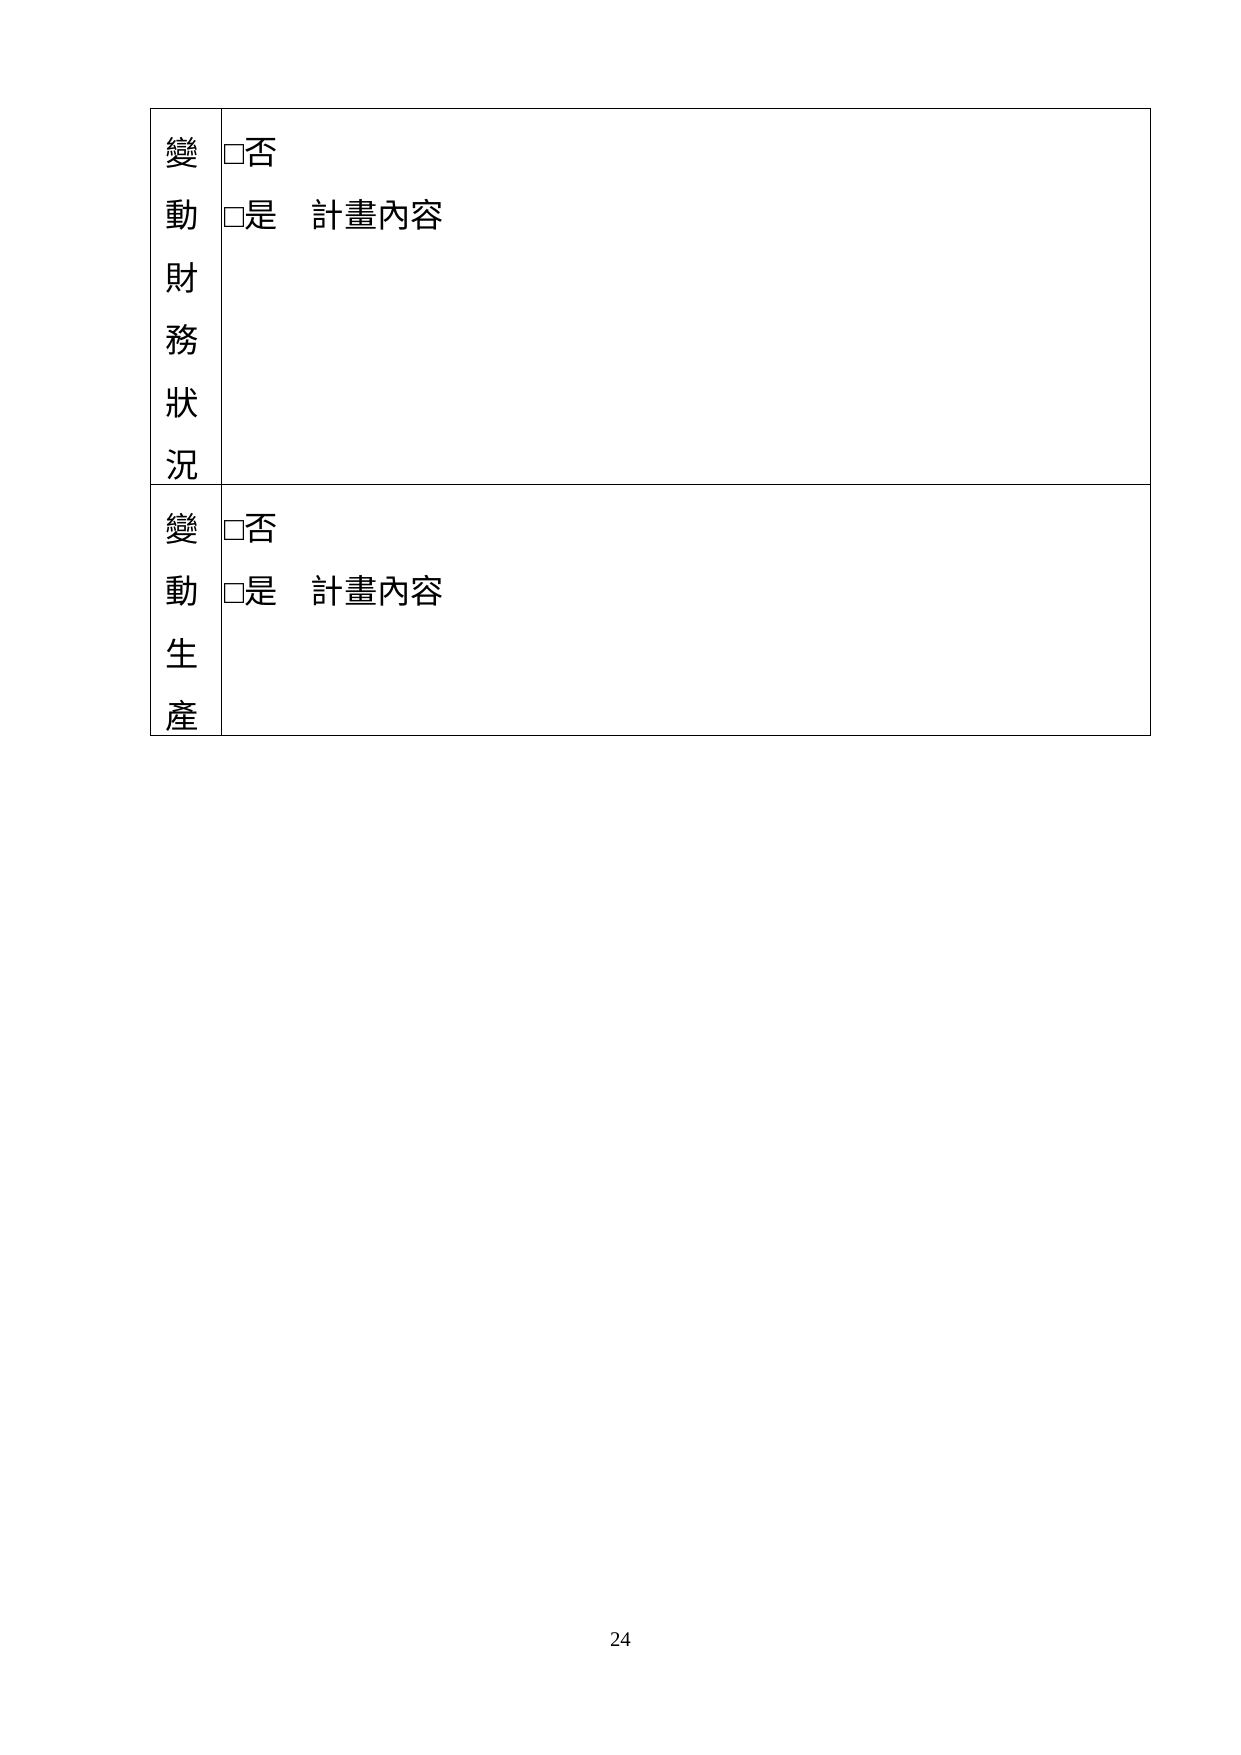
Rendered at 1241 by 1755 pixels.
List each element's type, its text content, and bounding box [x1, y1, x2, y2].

table_cell □否 □是 計畫內容 [222, 485, 1150, 735]
table_cell □否 □是 計畫內容 [222, 109, 1150, 484]
table_cell 變動生產 [151, 485, 221, 735]
table_cell 變動財務狀況 [151, 109, 221, 484]
